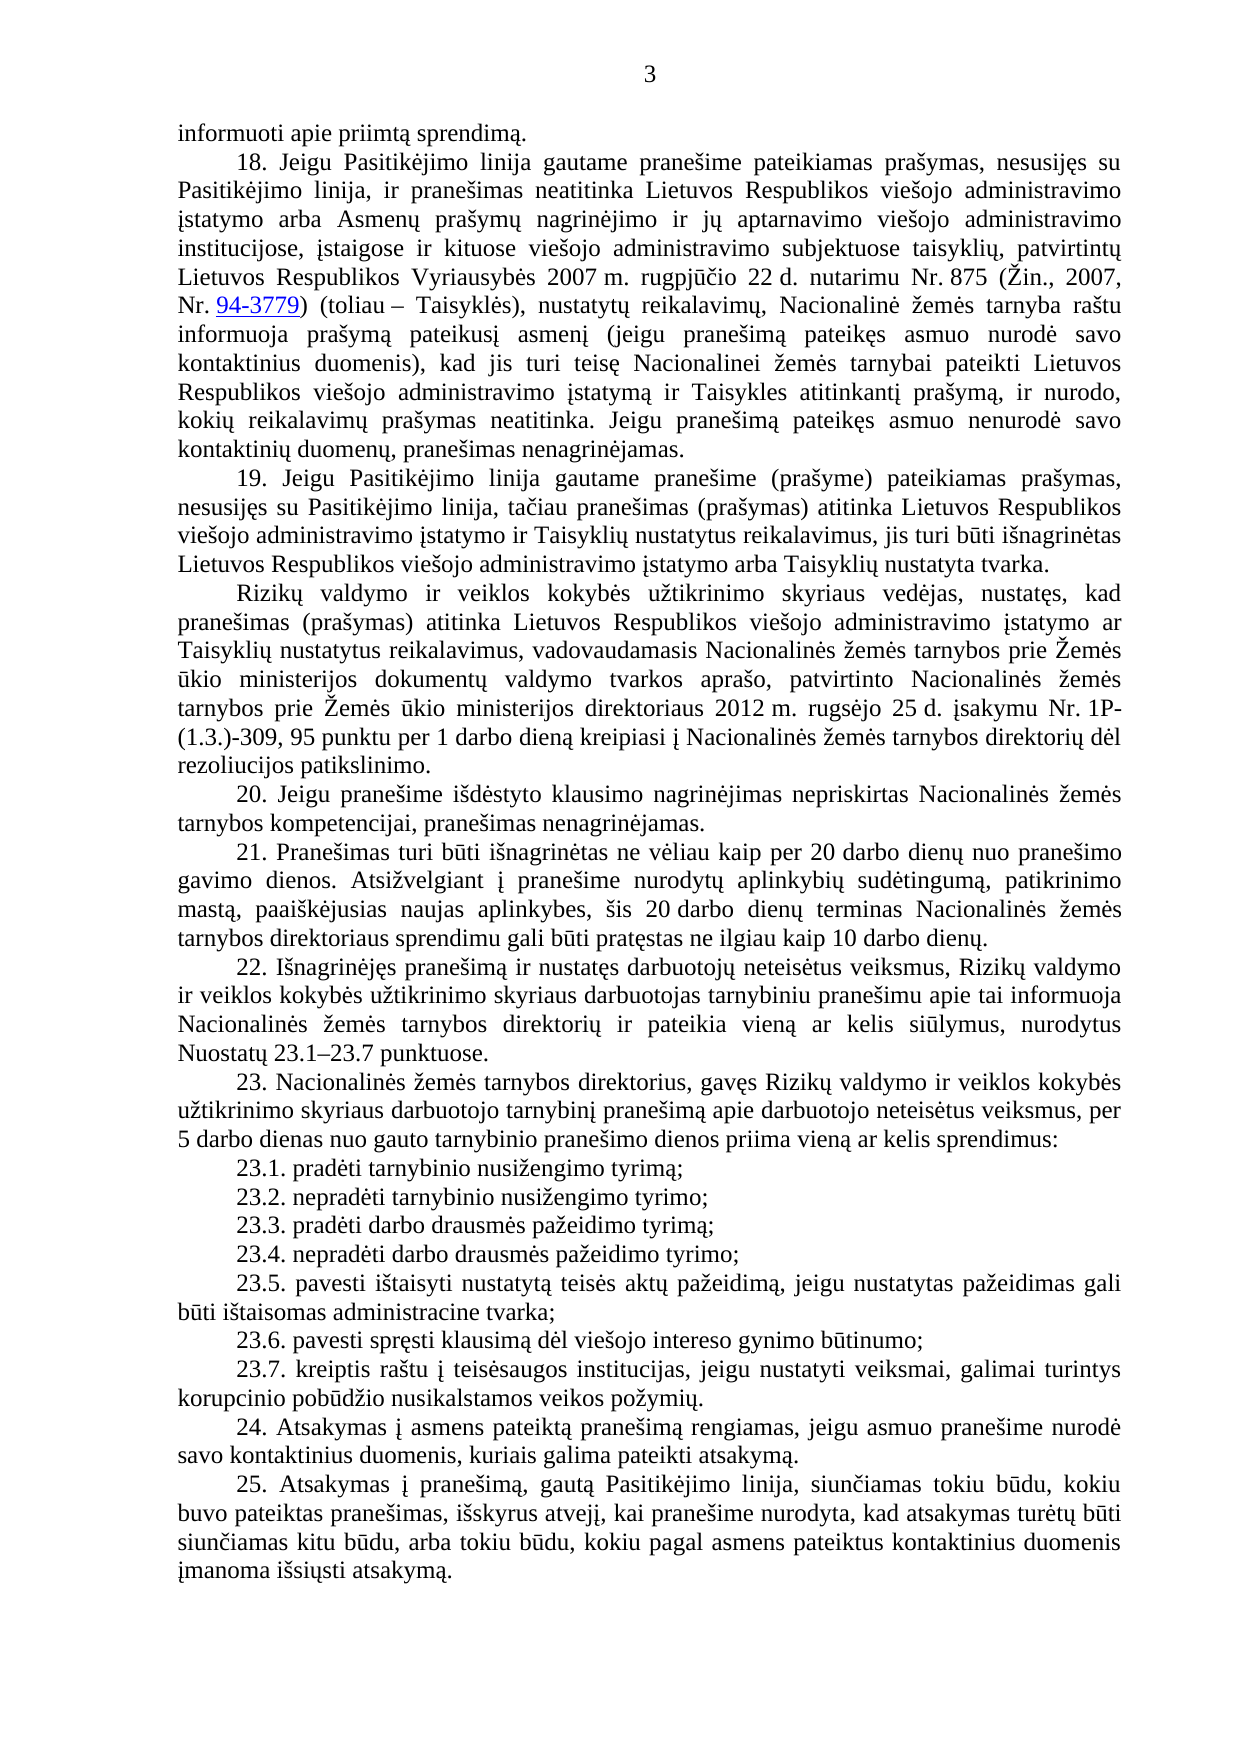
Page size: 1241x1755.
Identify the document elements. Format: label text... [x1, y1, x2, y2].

text 19. Jeigu Pasitikėjimo linija gautame pranešime (prašyme) pateikiamas prašymas, nesusijęs su Pasitikėjimo linija, tačiau pranešimas (prašymas) atitinka Lietuvos Respublikos viešojo administravimo įstatymo ir Taisyklių nustatytus reikalavimus, jis turi būti išnagrinėtas Lietuvos Respublikos viešojo administravimo įstatymo arba Taisyklių nustatyta tvarka. [177, 463, 1122, 578]
text 23.7. kreiptis raštu į teisėsaugos institucijas, jeigu nustatyti veiksmai, galimai turintys korupcinio pobūdžio nusikalstamos veikos požymių. [177, 1354, 1122, 1412]
text 23.5. pavesti ištaisyti nustatytą teisės aktų pažeidimą, jeigu nustatytas pažeidimas gali būti ištaisomas administracine tvarka; [177, 1268, 1122, 1326]
text 23. Nacionalinės žemės tarnybos direktorius, gavęs Rizikų valdymo ir veiklos kokybės užtikrinimo skyriaus darbuotojo tarnybinį pranešimą apie darbuotojo neteisėtus veiksmus, per 5 darbo dienas nuo gauto tarnybinio pranešimo dienos priima vieną ar kelis sprendimus: [177, 1067, 1122, 1153]
text 23.1. pradėti tarnybinio nusižengimo tyrimą; [177, 1153, 1122, 1182]
text 23.4. nepradėti darbo drausmės pažeidimo tyrimo; [177, 1239, 1122, 1268]
text 24. Atsakymas į asmens pateiktą pranešimą rengiamas, jeigu asmuo pranešime nurodė savo kontaktinius duomenis, kuriais galima pateikti atsakymą. [177, 1412, 1122, 1469]
text 20. Jeigu pranešime išdėstyto klausimo nagrinėjimas nepriskirtas Nacionalinės žemės tarnybos kompetencijai, pranešimas nenagrinėjamas. [177, 779, 1122, 837]
text 18. Jeigu Pasitikėjimo linija gautame pranešime pateikiamas prašymas, nesusijęs su Pasitikėjimo linija, ir pranešimas neatitinka Lietuvos Respublikos viešojo administravimo įstatymo arba Asmenų prašymų nagrinėjimo ir jų aptarnavimo viešojo administravimo institucijose, įstaigose ir kituose viešojo administravimo subjektuose taisyklių, patvirtintų Lietuvos Respublikos Vyriausybės 2007 m. rugpjūčio 22 d. nutarimu Nr. 875 (Žin., 2007, Nr. 94-3779) (toliau – Taisyklės), nustatytų reikalavimų, Nacionalinė žemės tarnyba raštu informuoja prašymą pateikusį asmenį (jeigu pranešimą pateikęs asmuo nurodė savo kontaktinius duomenis), kad jis turi teisę Nacionalinei žemės tarnybai pateikti Lietuvos Respublikos viešojo administravimo įstatymą ir Taisykles atitinkantį prašymą, ir nurodo, kokių reikalavimų prašymas neatitinka. Jeigu pranešimą pateikęs asmuo nenurodė savo kontaktinių duomenų, pranešimas nenagrinėjamas. [177, 147, 1122, 463]
text informuoti apie priimtą sprendimą. [177, 118, 1122, 147]
text 23.3. pradėti darbo drausmės pažeidimo tyrimą; [177, 1211, 1122, 1239]
text 21. Pranešimas turi būti išnagrinėtas ne vėliau kaip per 20 darbo dienų nuo pranešimo gavimo dienos. Atsižvelgiant į pranešime nurodytų aplinkybių sudėtingumą, patikrinimo mastą, paaiškėjusias naujas aplinkybes, šis 20 darbo dienų terminas Nacionalinės žemės tarnybos direktoriaus sprendimu gali būti pratęstas ne ilgiau kaip 10 darbo dienų. [177, 837, 1122, 952]
text 23.6. pavesti spręsti klausimą dėl viešojo intereso gynimo būtinumo; [177, 1326, 1122, 1354]
text 22. Išnagrinėjęs pranešimą ir nustatęs darbuotojų neteisėtus veiksmus, Rizikų valdymo ir veiklos kokybės užtikrinimo skyriaus darbuotojas tarnybiniu pranešimu apie tai informuoja Nacionalinės žemės tarnybos direktorių ir pateikia vieną ar kelis siūlymus, nurodytus Nuostatų 23.1–23.7 punktuose. [177, 952, 1122, 1067]
text 23.2. nepradėti tarnybinio nusižengimo tyrimo; [177, 1182, 1122, 1211]
text Rizikų valdymo ir veiklos kokybės užtikrinimo skyriaus vedėjas, nustatęs, kad pranešimas (prašymas) atitinka Lietuvos Respublikos viešojo administravimo įstatymo ar Taisyklių nustatytus reikalavimus, vadovaudamasis Nacionalinės žemės tarnybos prie Žemės ūkio ministerijos dokumentų valdymo tvarkos aprašo, patvirtinto Nacionalinės žemės tarnybos prie Žemės ūkio ministerijos direktoriaus 2012 m. rugsėjo 25 d. įsakymu Nr. 1P-(1.3.)-309, 95 punktu per 1 darbo dieną kreipiasi į Nacionalinės žemės tarnybos direktorių dėl rezoliucijos patikslinimo. [177, 578, 1122, 779]
text 25. Atsakymas į pranešimą, gautą Pasitikėjimo linija, siunčiamas tokiu būdu, kokiu buvo pateiktas pranešimas, išskyrus atvejį, kai pranešime nurodyta, kad atsakymas turėtų būti siunčiamas kitu būdu, arba tokiu būdu, kokiu pagal asmens pateiktus kontaktinius duomenis įmanoma išsiųsti atsakymą. [177, 1469, 1122, 1584]
